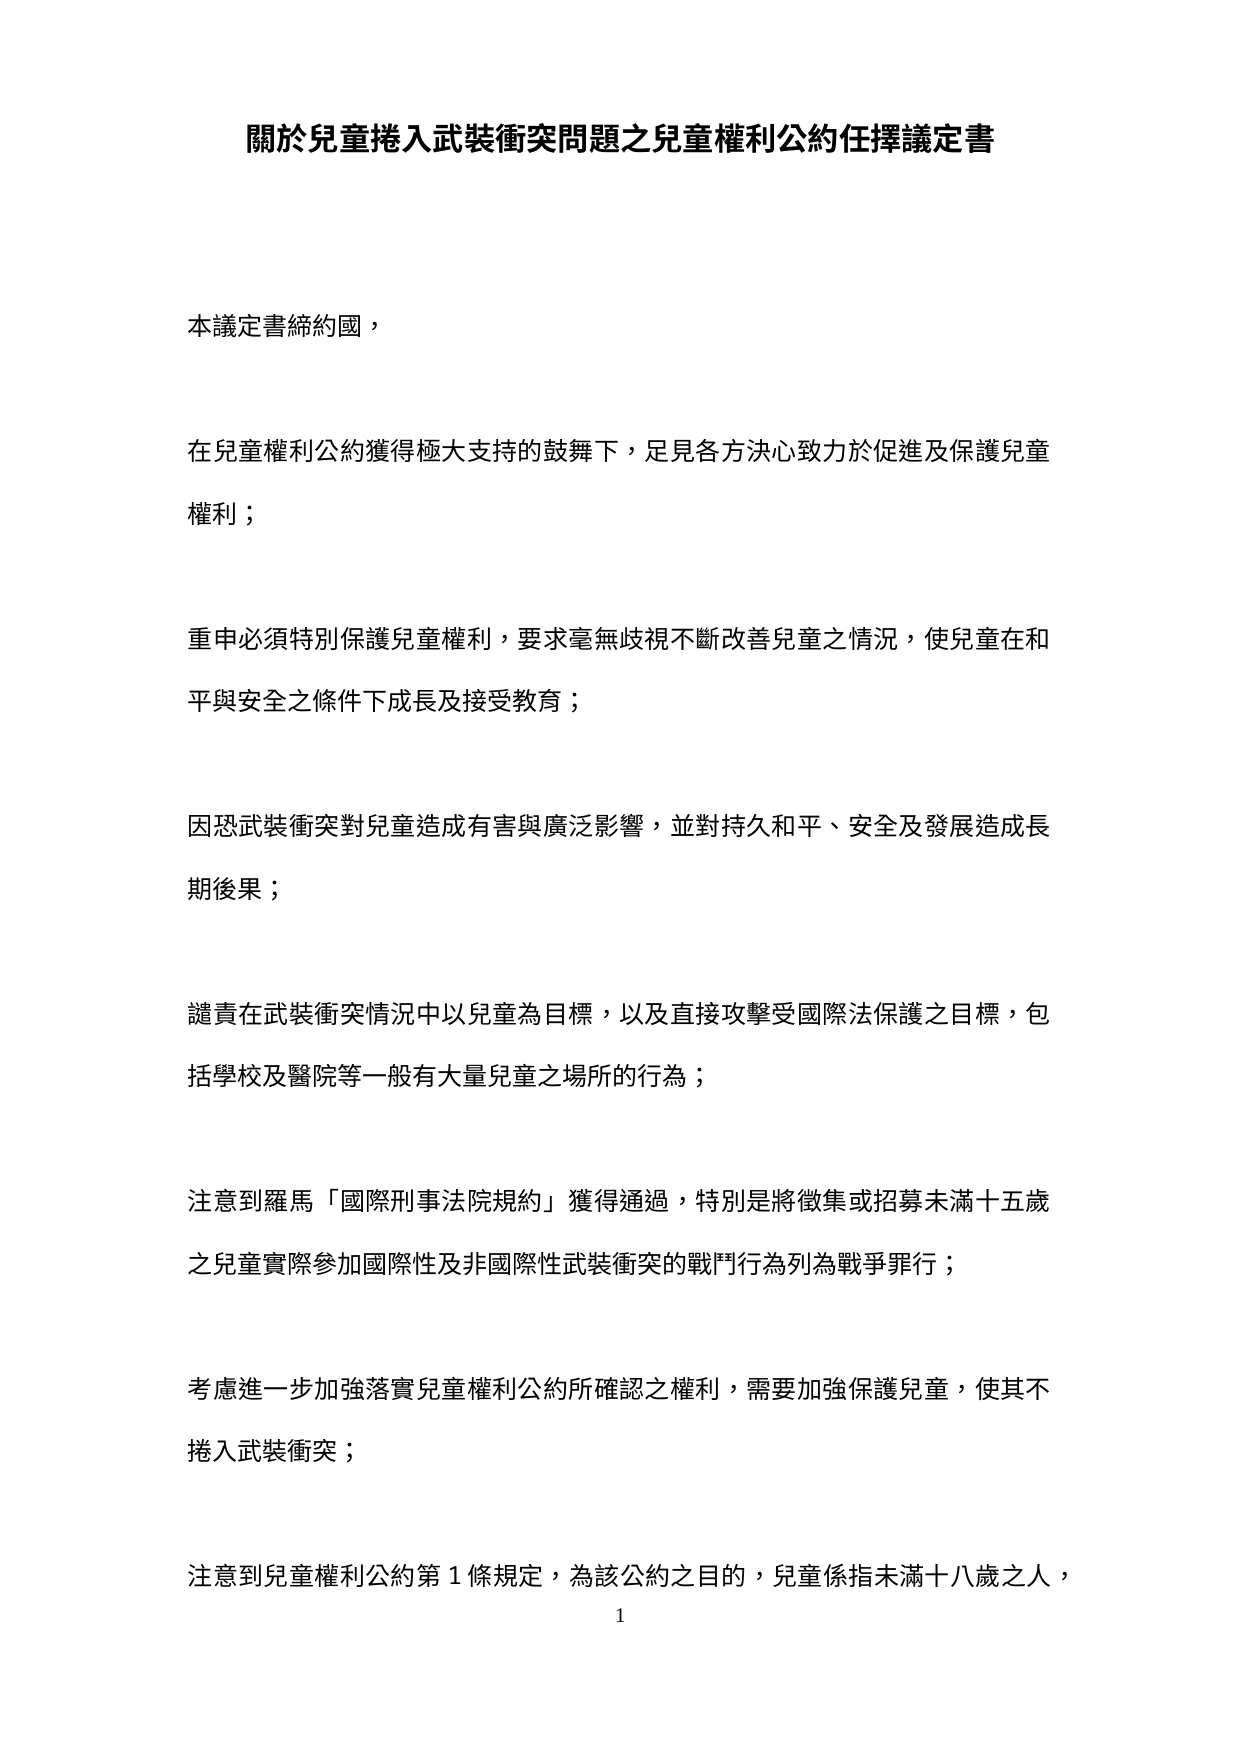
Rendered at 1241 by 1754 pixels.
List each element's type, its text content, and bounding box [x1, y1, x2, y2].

text 關於兒童捲入武裝衝突問題之兒童權利公約任擇議定書 [187, 96, 1053, 158]
text 本議定書締約國， [187, 283, 1053, 346]
text 注意到羅馬「國際刑事法院規約」獲得通過，特別是將徵集或招募未滿十五歲之兒童實際參加國際性及非國際性武裝衝突的戰鬥行為列為戰爭罪行； [187, 1158, 1053, 1283]
text 重申必須特別保護兒童權利，要求毫無歧視不斷改善兒童之情況，使兒童在和平與安全之條件下成長及接受教育； [187, 596, 1053, 721]
text 考慮進一步加強落實兒童權利公約所確認之權利，需要加強保護兒童，使其不捲入武裝衝突； [187, 1346, 1053, 1471]
text 在兒童權利公約獲得極大支持的鼓舞下，足見各方決心致力於促進及保護兒童權利； [187, 408, 1053, 533]
text 譴責在武裝衝突情況中以兒童為目標，以及直接攻擊受國際法保護之目標，包括學校及醫院等一般有大量兒童之場所的行為； [187, 971, 1053, 1096]
text 因恐武裝衝突對兒童造成有害與廣泛影響，並對持久和平、安全及發展造成長期後果； [187, 783, 1053, 908]
text 注意到兒童權利公約第1條規定，為該公約之目的，兒童係指未滿十八歲之人，但其所適用之法律規定未滿十八歲為成年者，不在此限； [187, 1533, 1053, 1596]
